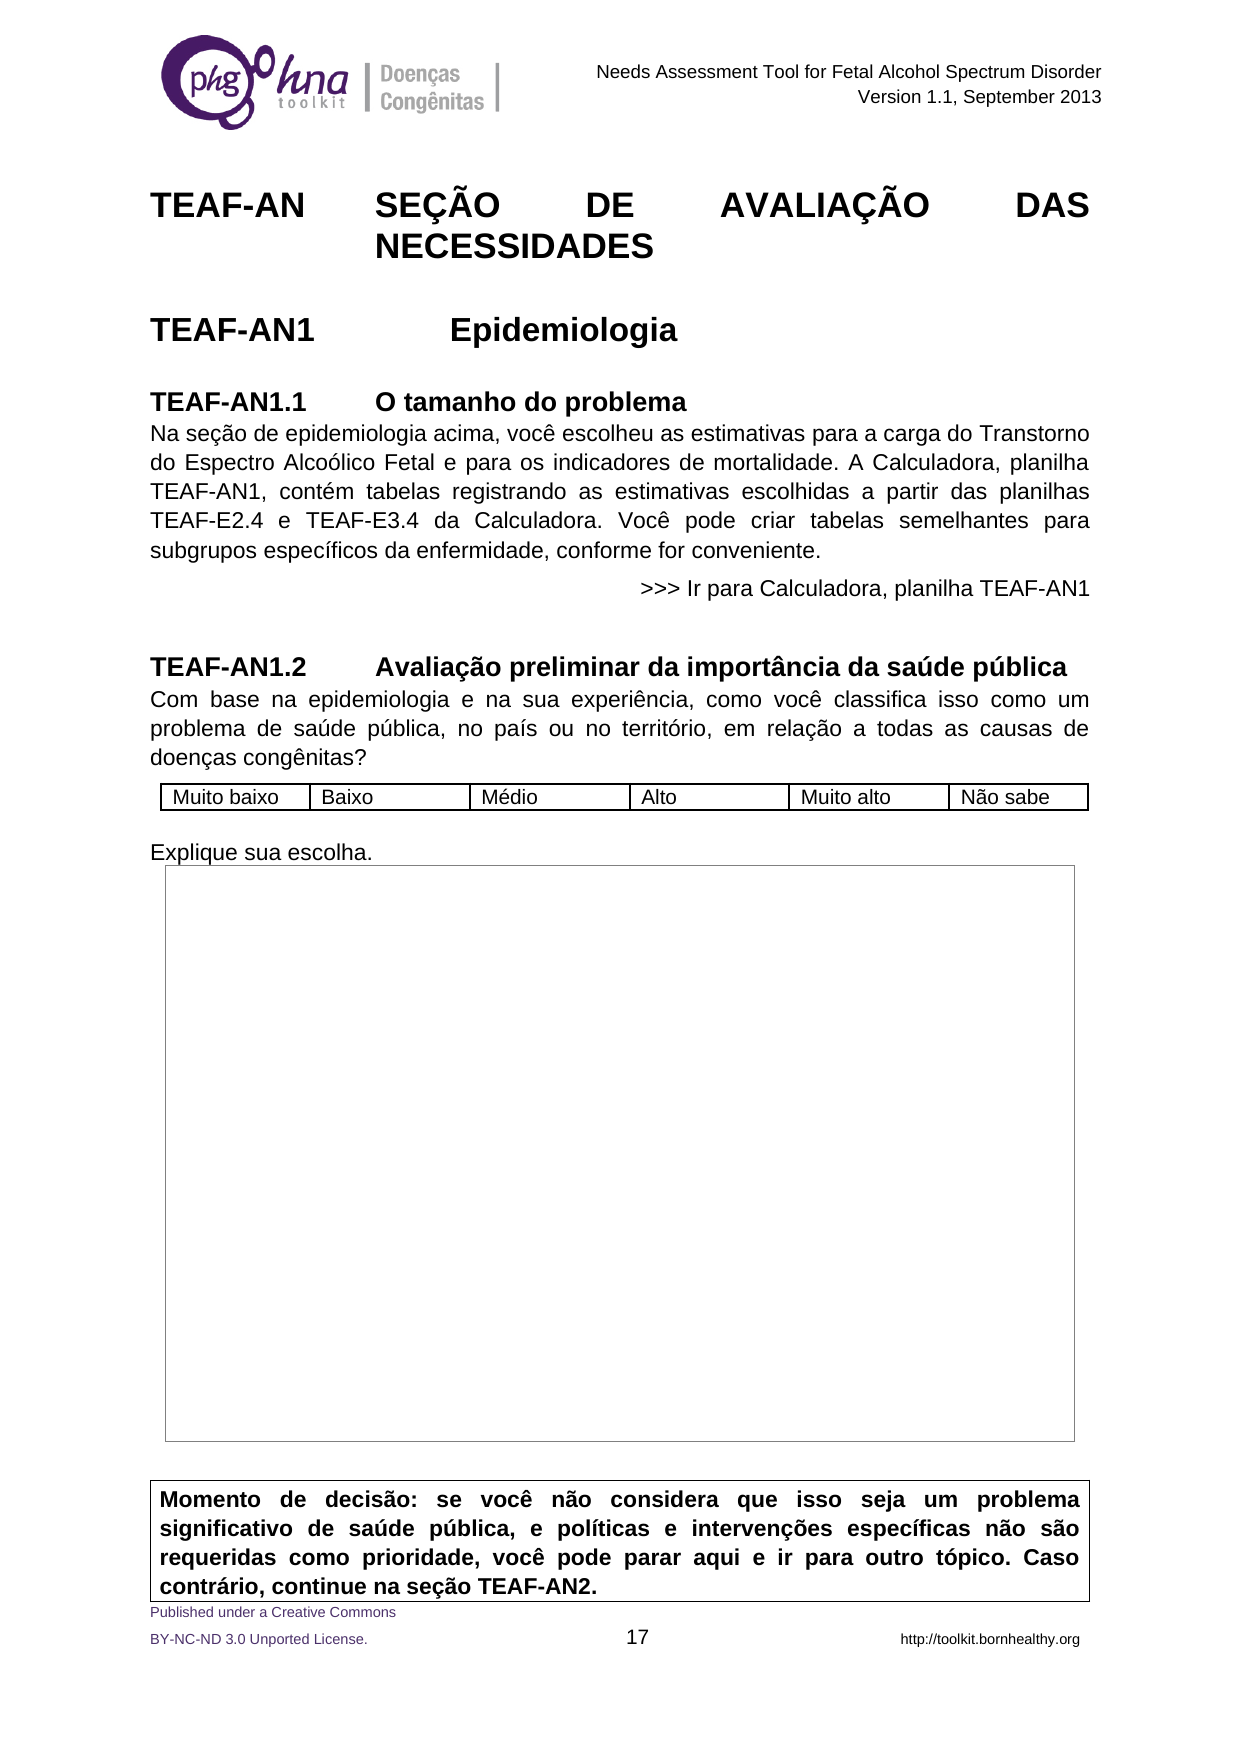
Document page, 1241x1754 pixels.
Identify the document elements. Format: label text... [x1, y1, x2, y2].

table_header Muito alto [790, 785, 948, 809]
table_header Muito baixo [162, 785, 309, 809]
text Com base na epidemiologia e na sua experiência, como você classifica isso como um problema de saúde pública, no país ou no território, em relação a todas as causas de doenças congênitas? [150, 683, 1090, 770]
text Momento de decisão: se você não considera que isso seja um problema significativo de saúde pública, e políticas e intervenções específicas não são requeridas como prioridade, você pode parar aqui e ir para outro tópico. Caso contrário, continue na seção TEAF-AN2. [151, 1481, 1089, 1601]
table_header Não sabe [950, 785, 1087, 809]
table_header Baixo [311, 785, 469, 809]
subtitle TEAF-AN1.1 O tamanho do problema [150, 386, 1090, 417]
subtitle TEAF-AN SEÇÃO de AVALIAÇÃO DAS NECESSIDADES [150, 185, 1090, 266]
subtitle TEAF-AN1 Epidemiologia [150, 310, 1090, 348]
text Na seção de epidemiologia acima, você escolheu as estimativas para a carga do Transtorno do Espectro Alcoólico Fetal e para os indicadores de mortalidade. A Calculadora, planilha TEAF-AN1, contém tabelas registrando as estimativas escolhidas a partir das planilhas TEAF-E2.4 e TEAF-E3.4 da Calculadora. Você pode criar tabelas semelhantes para subgrupos específicos da enfermidade, conforme for conveniente. [150, 417, 1090, 563]
table_header Alto [631, 785, 788, 809]
text >>> Ir para Calculadora, planilha TEAF-AN1 [525, 575, 1090, 602]
subtitle TEAF-AN1.2 Avaliação preliminar da importância da saúde pública [150, 651, 1090, 683]
table_header Médio [471, 785, 629, 809]
subtitle Explique sua escolha. [150, 836, 1090, 865]
